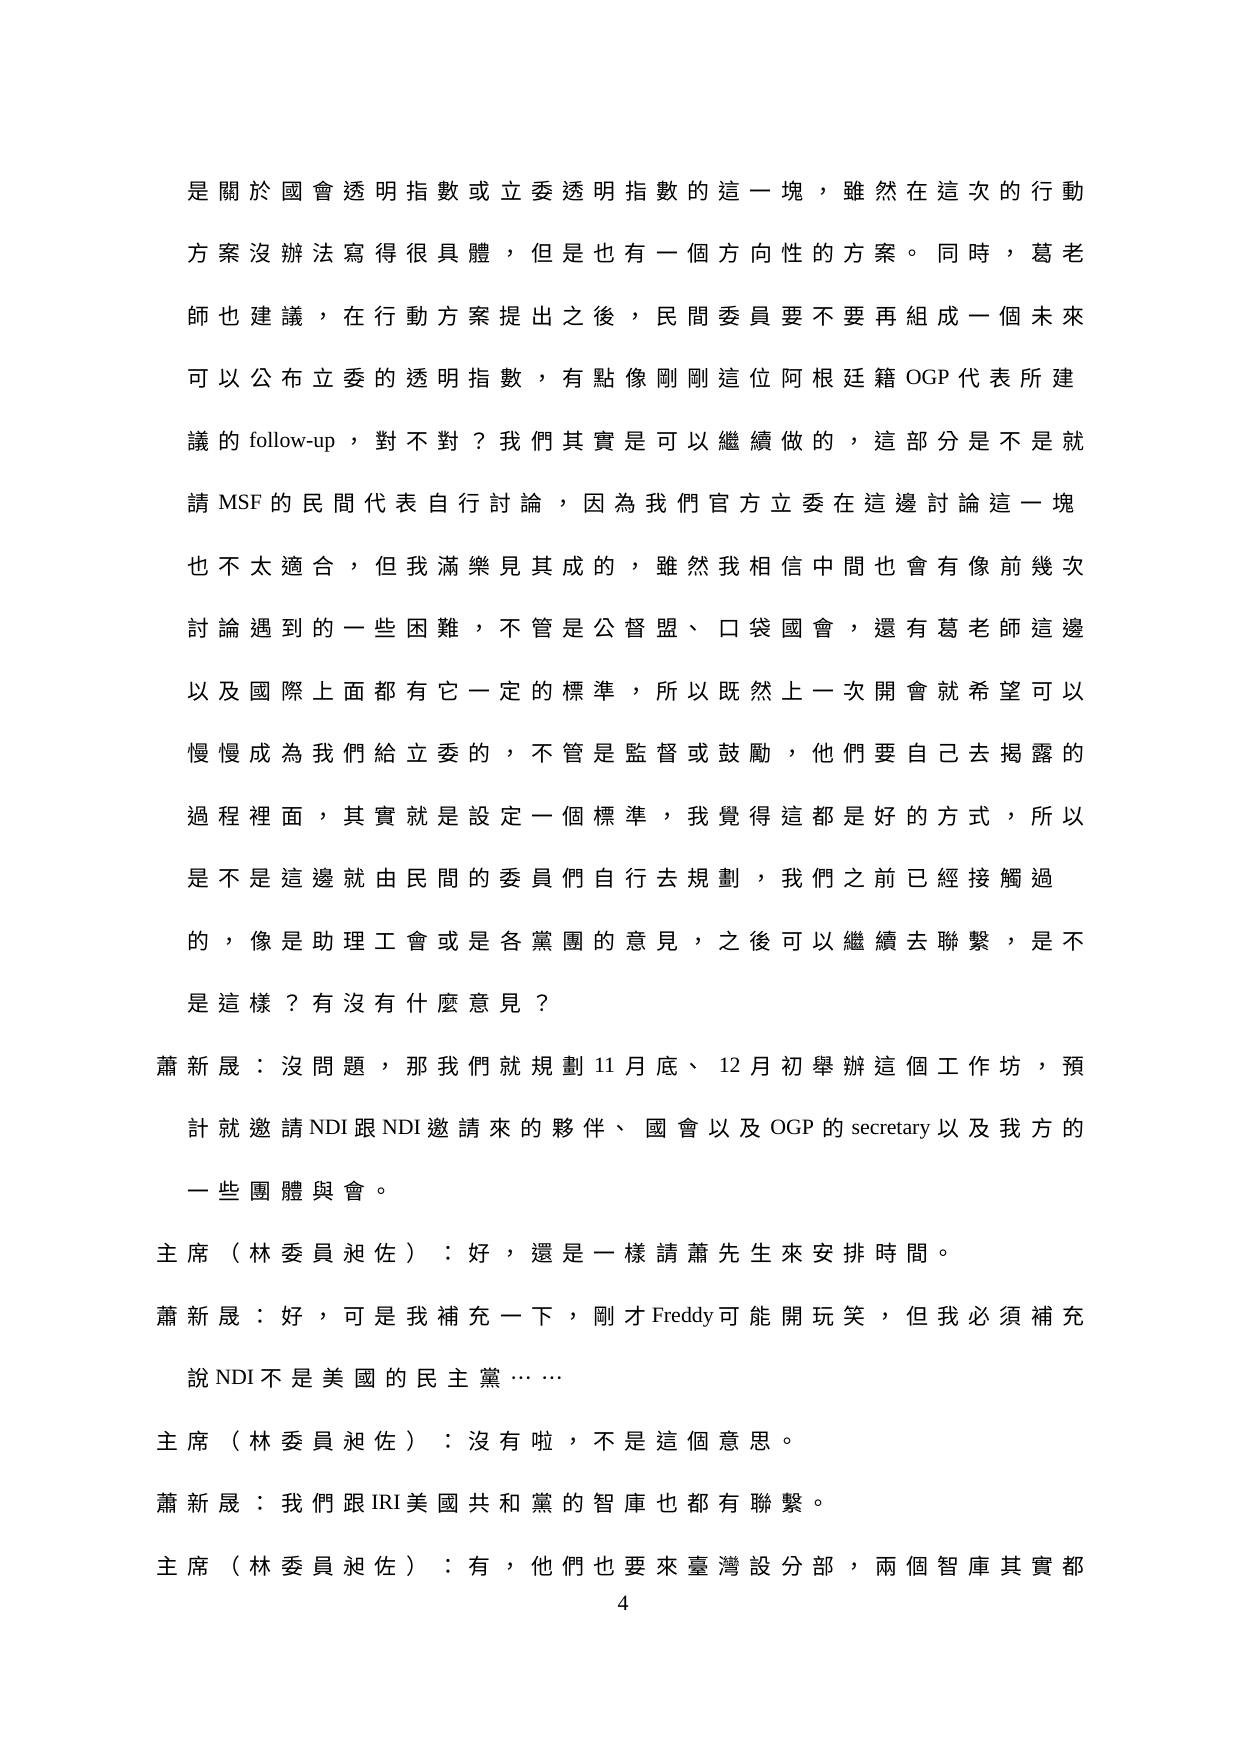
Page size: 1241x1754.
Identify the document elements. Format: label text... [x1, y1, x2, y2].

text 蕭新晟：我們跟IRI美國共和黨的智庫也都有聯繫。 [151, 1471, 1089, 1533]
text 主席（林委員昶佐）：沒有啦，不是這個意思。 [151, 1408, 1089, 1471]
text 蕭新晟：好，可是我補充一下，剛才Freddy可能開玩笑，但我必須補充說NDI不是美國的民主黨…… [151, 1283, 1089, 1408]
text 主席（林委員昶佐）：好，還是一樣請蕭先生來安排時間。 [151, 1221, 1089, 1283]
text 主席（林委員昶佐）：有，他們也要來臺灣設分部，兩個智庫其實都 [151, 1533, 1089, 1584]
text 是關於國會透明指數或立委透明指數的這一塊，雖然在這次的行動方案沒辦法寫得很具體，但是也有一個方向性的方案。同時，葛老師也建議，在行動方案提出之後，民間委員要不要再組成一個未來可以公布立委的透明指數，有點像剛剛這位阿根廷籍OGP代表所建議的follow-up，對不對？我們其實是可以繼續做的，這部分是不是就請MSF的民間代表自行討論，因為我們官方立委在這邊討論這一塊也不太適合，但我滿樂見其成的，雖然我相信中間也會有像前幾次討論遇到的一些困難，不管是公督盟、口袋國會，還有葛老師這邊以及國際上面都有它一定的標準，所以既然上一次開會就希望可以慢慢成為我們給立委的，不管是監督或鼓勵，他們要自己去揭露的過程裡面，其實就是設定一個標準，我覺得這都是好的方式，所以是不是這邊就由民間的委員們自行去規劃，我們之前已經接觸過的，像是助理工會或是各黨團的意見，之後可以繼續去聯繫，是不是這樣？有沒有什麼意見？ [151, 158, 1089, 1033]
text 蕭新晟：沒問題，那我們就規劃11月底、12月初舉辦這個工作坊，預計就邀請NDI跟NDI邀請來的夥伴、國會以及OGP的secretary以及我方的一些團體與會。 [151, 1033, 1089, 1221]
